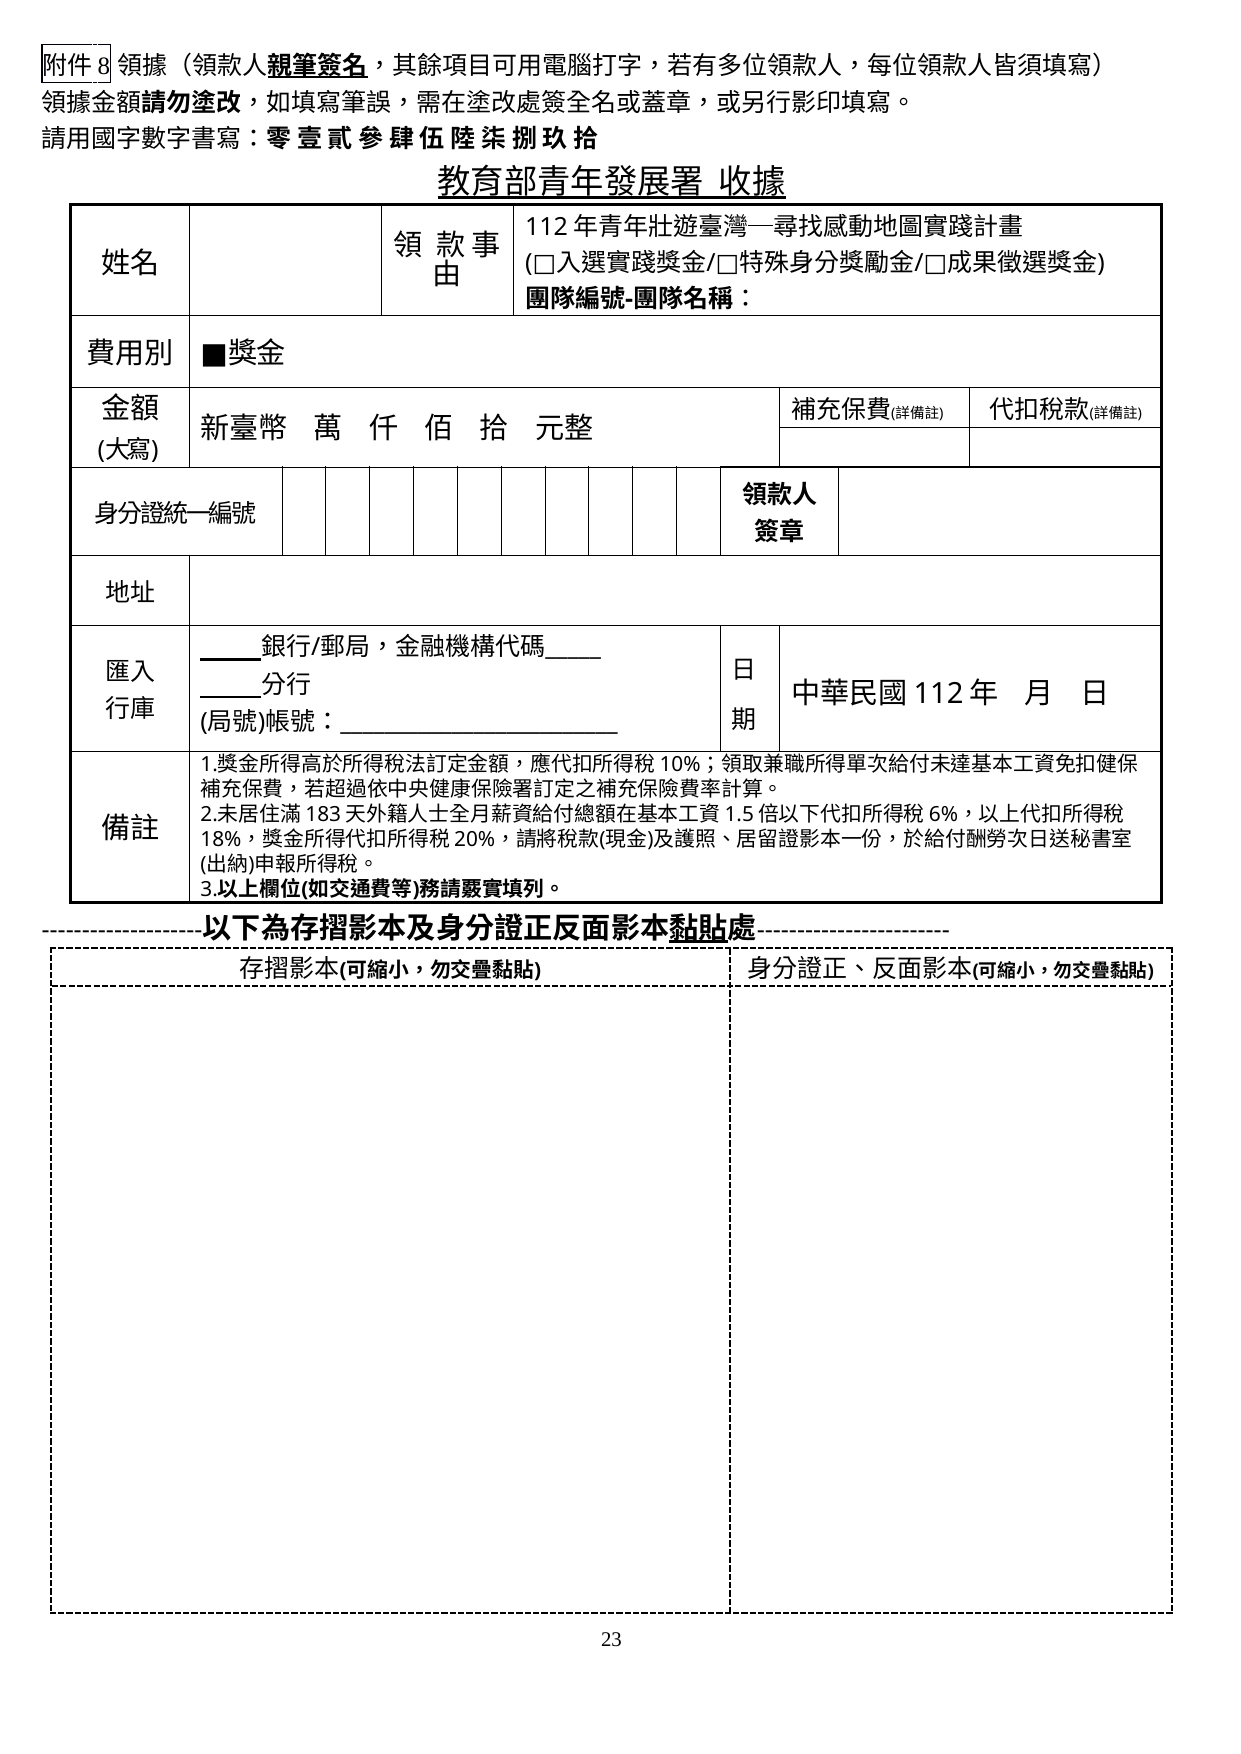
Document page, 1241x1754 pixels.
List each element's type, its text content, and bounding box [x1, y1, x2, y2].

text 附件8 [43, 45, 110, 82]
table_cell [458, 468, 501, 554]
table_cell 地址 [72, 556, 189, 625]
table_cell [780, 428, 969, 466]
table_cell [546, 468, 588, 554]
table_cell 身分證統一編號 [72, 468, 282, 554]
table_cell 匯入 行庫 [72, 626, 189, 751]
table_cell 中華民國112年 月 日 [780, 626, 1160, 751]
table_cell 金額 (大寫) [72, 388, 189, 466]
table_cell 補充保費(詳備註) [780, 388, 969, 427]
table_cell [633, 468, 676, 554]
text 請用國字數字書寫：零 壹 貳 參 肆 伍 陸 柒 捌 玖 拾 [41, 119, 1181, 155]
table_header [190, 206, 381, 315]
table_cell [283, 468, 325, 554]
table_cell 代扣稅款(詳備註) [970, 388, 1160, 427]
table_cell [502, 468, 545, 554]
table_cell [370, 468, 413, 554]
text 領據金額請勿塗改，如填寫筆誤，需在塗改處簽全名或蓋章，或另行影印填寫。 [41, 83, 1181, 119]
table_cell 銀行/郵局，金融機構代碼_____ 分行 (局號)帳號：_________________________ [190, 626, 720, 751]
table_header 領 款 事 由 [382, 206, 513, 315]
table_cell 費用別 [72, 316, 189, 387]
table_cell [326, 468, 369, 554]
table_header 身分證正、反面影本(可縮小，勿交疊黏貼) [730, 947, 1172, 985]
table_cell [839, 468, 1160, 554]
table_cell [51, 985, 729, 1612]
table_cell [190, 556, 1160, 625]
table_cell [414, 468, 457, 554]
table_header 存摺影本(可縮小，勿交疊黏貼) [51, 947, 729, 985]
table_cell 新臺幣 萬 仟 佰 拾 元整 [190, 388, 779, 466]
table_cell ■獎金 [190, 316, 1160, 387]
table_cell 日 期 [721, 626, 779, 751]
table_cell 備註 [72, 752, 189, 901]
text 領據（領款人親筆簽名，其餘項目可用電腦打字，若有多位領款人，每位領款人皆須填寫） [111, 44, 1181, 83]
table_cell 1.獎金所得高於所得稅法訂定金額，應代扣所得稅10%；領取兼職所得單次給付未達基本工資免扣健保補充保費，若超過依中央健康保險署訂定之補充保險費率計算。 2.未居住滿183天外籍人士全月薪資給付總額在基本工資1.5倍以下代扣所得稅6%，以上代扣所得稅18%，獎金所得代扣所得税20%，請將稅款(現金)及護照、居留證影本一份，於給付酬勞次日送秘書室(出納)申報所得稅。 3.以上欄位(如交通費等)務請覈實填列。 [190, 752, 1160, 901]
text 教育部青年發展署 收據 [41, 155, 1181, 203]
text --------------------以下為存摺影本及身分證正反面影本黏貼處------------------------ [41, 904, 1181, 947]
table_cell [589, 468, 632, 554]
table_cell [730, 985, 1172, 1612]
table_header 112年青年壯遊臺灣─尋找感動地圖實踐計畫 (□入選實踐獎金/□特殊身分獎勵金/□成果徵選獎金) 團隊編號-團隊名稱： [514, 206, 1160, 315]
table_cell [970, 428, 1160, 466]
table_header 姓名 [72, 206, 189, 315]
table_cell 領款人 簽章 [721, 468, 838, 554]
table_cell [677, 468, 720, 554]
